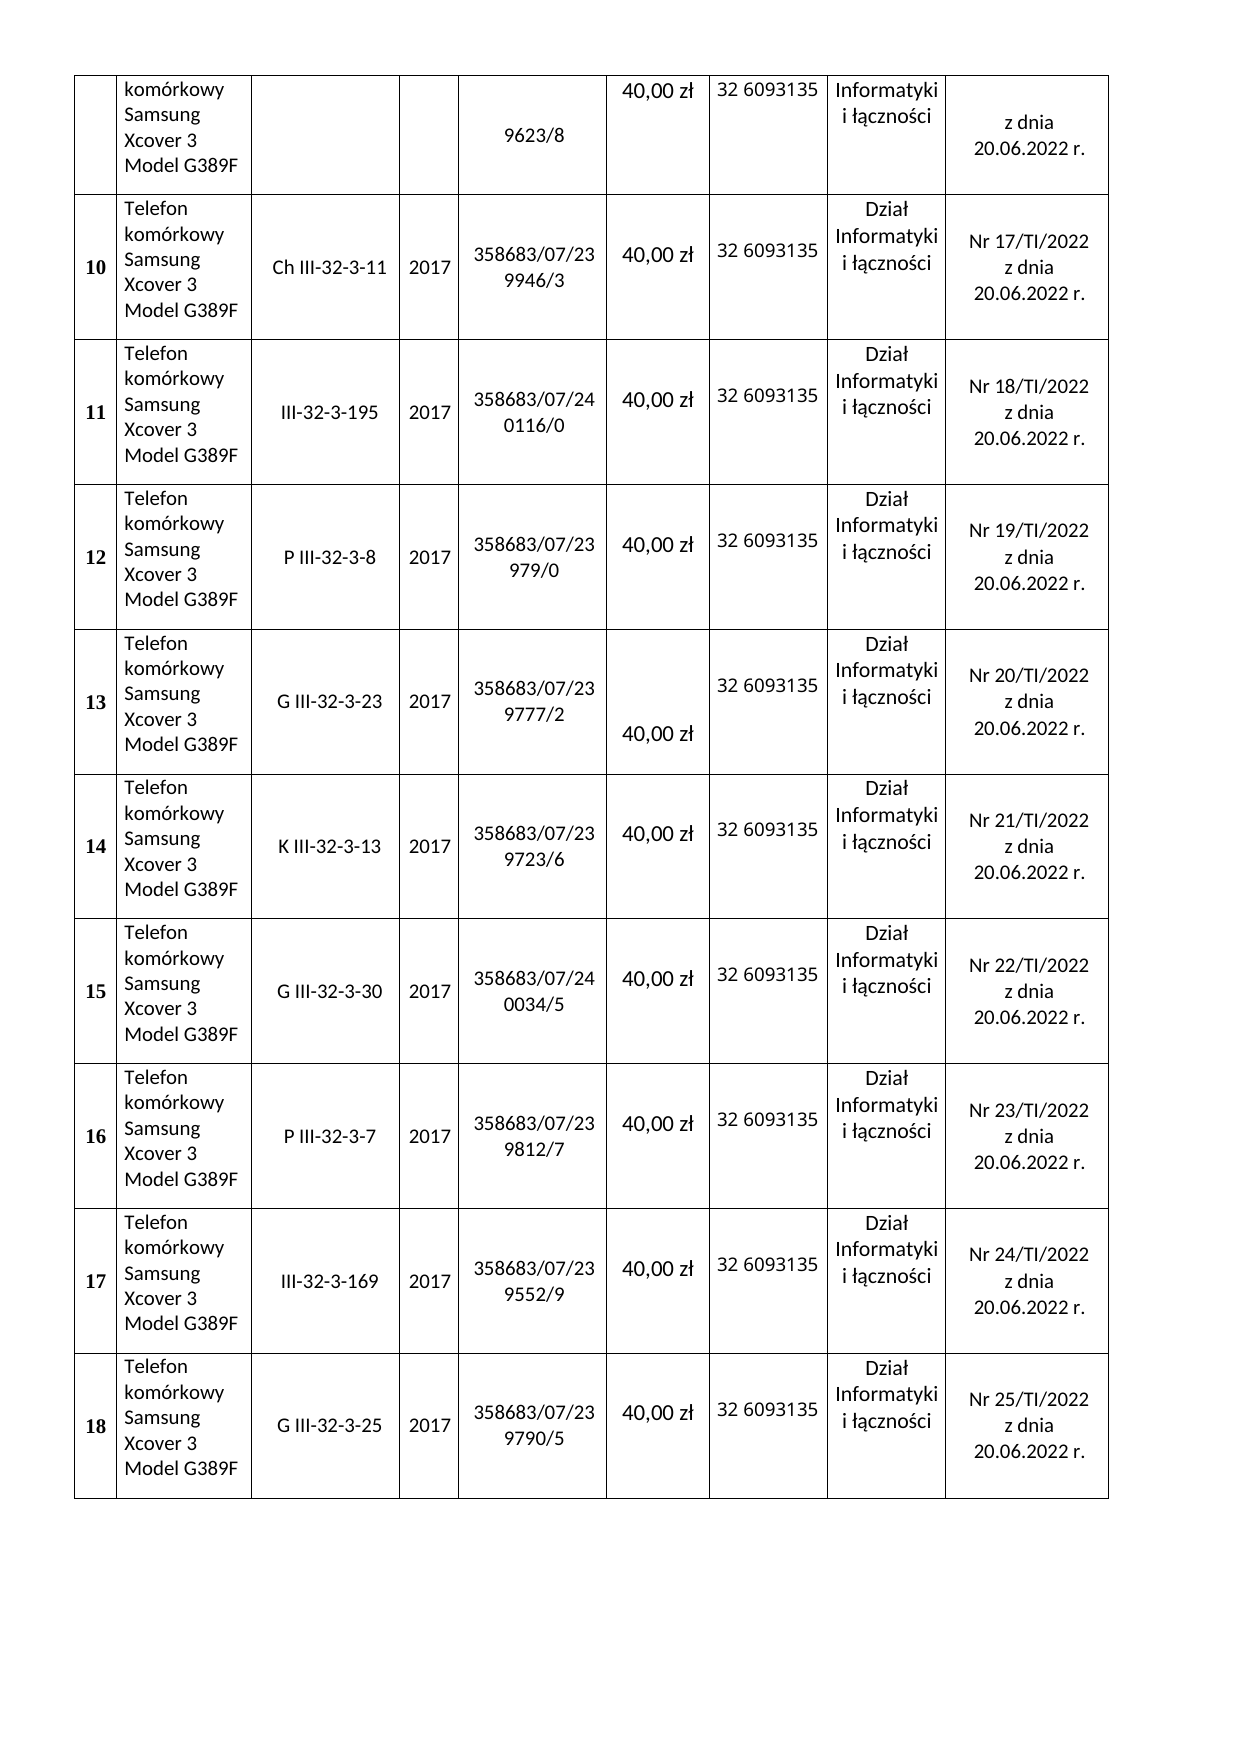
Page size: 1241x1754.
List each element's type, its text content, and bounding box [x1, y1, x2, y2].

table_cell 40,00 zł [607, 919, 709, 1063]
table_cell G III-32-3-30 [252, 919, 399, 1063]
table_cell Telefon komórkowy Samsung Xcover 3 Model G389F [117, 485, 251, 629]
table_cell 13 [75, 630, 116, 773]
table_cell Dział Informatyki i łączności [828, 340, 945, 484]
table_cell komórkowy Samsung Xcover 3 Model G389F [117, 76, 251, 194]
table_cell Nr 21/TI/2022 z dnia 20.06.2022 r. [946, 775, 1108, 918]
table_cell Nr 19/TI/2022 z dnia 20.06.2022 r. [946, 485, 1108, 629]
table_cell 2017 [400, 485, 458, 629]
table_cell Telefon komórkowy Samsung Xcover 3 Model G389F [117, 1064, 251, 1208]
table_cell [75, 76, 116, 194]
table_cell 17 [75, 1209, 116, 1353]
table_cell Ch III-32-3-11 [252, 195, 399, 339]
table_cell Nr 22/TI/2022 z dnia 20.06.2022 r. [946, 919, 1108, 1063]
table_cell 40,00 zł [607, 1064, 709, 1208]
table_cell 40,00 zł [607, 195, 709, 339]
table_cell Dział Informatyki i łączności [828, 630, 945, 773]
table_cell 358683/07/23979/0 [459, 485, 606, 629]
table_cell G III-32-3-23 [252, 630, 399, 773]
table_cell 16 [75, 1064, 116, 1208]
table_cell 40,00 zł [607, 1209, 709, 1353]
table_cell 40,00 zł [607, 775, 709, 918]
table_cell Dział Informatyki i łączności [828, 919, 945, 1063]
table_cell 32 6093135 [710, 76, 827, 194]
table_cell 358683/07/239946/3 [459, 195, 606, 339]
table_cell [400, 76, 458, 194]
table_cell Nr 24/TI/2022 z dnia 20.06.2022 r. [946, 1209, 1108, 1353]
table_cell 32 6093135 [710, 195, 827, 339]
table_cell 11 [75, 340, 116, 484]
table_cell P III-32-3-7 [252, 1064, 399, 1208]
table_cell 2017 [400, 775, 458, 918]
table_cell 2017 [400, 919, 458, 1063]
table_cell 32 6093135 [710, 1354, 827, 1497]
table_cell 32 6093135 [710, 775, 827, 918]
table_cell G III-32-3-25 [252, 1354, 399, 1497]
table_cell Dział Informatyki i łączności [828, 485, 945, 629]
table_cell P III-32-3-8 [252, 485, 399, 629]
table_cell [252, 76, 399, 194]
table_cell Telefon komórkowy Samsung Xcover 3 Model G389F [117, 1209, 251, 1353]
table_cell 2017 [400, 1354, 458, 1497]
table_cell 32 6093135 [710, 630, 827, 773]
table_cell z dnia 20.06.2022 r. [946, 76, 1108, 194]
table_cell 40,00 zł [607, 630, 709, 773]
table_cell Dział Informatyki i łączności [828, 195, 945, 339]
table_cell 10 [75, 195, 116, 339]
table_cell Nr 25/TI/2022 z dnia 20.06.2022 r. [946, 1354, 1108, 1497]
table_cell 12 [75, 485, 116, 629]
table_cell K III-32-3-13 [252, 775, 399, 918]
table_cell 2017 [400, 1064, 458, 1208]
table_cell 358683/07/239790/5 [459, 1354, 606, 1497]
table_cell 40,00 zł [607, 340, 709, 484]
table_cell 40,00 zł [607, 485, 709, 629]
table_cell 358683/07/239812/7 [459, 1064, 606, 1208]
table_cell Telefon komórkowy Samsung Xcover 3 Model G389F [117, 340, 251, 484]
table_cell III-32-3-195 [252, 340, 399, 484]
table_cell 358683/07/239552/9 [459, 1209, 606, 1353]
table_cell 9623/8 [459, 76, 606, 194]
table_cell 2017 [400, 630, 458, 773]
table_cell 358683/07/240116/0 [459, 340, 606, 484]
table_cell Informatyki i łączności [828, 76, 945, 194]
table_cell Dział Informatyki i łączności [828, 1209, 945, 1353]
table_cell III-32-3-169 [252, 1209, 399, 1353]
table_cell Nr 17/TI/2022 z dnia 20.06.2022 r. [946, 195, 1108, 339]
table_cell 2017 [400, 195, 458, 339]
table_cell Dział Informatyki i łączności [828, 1354, 945, 1497]
table_cell Dział Informatyki i łączności [828, 1064, 945, 1208]
table_cell 358683/07/239723/6 [459, 775, 606, 918]
table_cell 2017 [400, 1209, 458, 1353]
table_cell Telefon komórkowy Samsung Xcover 3 Model G389F [117, 195, 251, 339]
table_cell 15 [75, 919, 116, 1063]
table_cell 40,00 zł [607, 76, 709, 194]
table_cell Telefon komórkowy Samsung Xcover 3 Model G389F [117, 919, 251, 1063]
table_cell 32 6093135 [710, 485, 827, 629]
table_cell 358683/07/239777/2 [459, 630, 606, 773]
table_cell 14 [75, 775, 116, 918]
table_cell Dział Informatyki i łączności [828, 775, 945, 918]
table_cell 32 6093135 [710, 340, 827, 484]
table_cell 2017 [400, 340, 458, 484]
table_cell Telefon komórkowy Samsung Xcover 3 Model G389F [117, 775, 251, 918]
table_cell Telefon komórkowy Samsung Xcover 3 Model G389F [117, 1354, 251, 1497]
table_cell Nr 18/TI/2022 z dnia 20.06.2022 r. [946, 340, 1108, 484]
table_cell 358683/07/240034/5 [459, 919, 606, 1063]
table_cell 32 6093135 [710, 919, 827, 1063]
table_cell 32 6093135 [710, 1064, 827, 1208]
table_cell 32 6093135 [710, 1209, 827, 1353]
table_cell 40,00 zł [607, 1354, 709, 1497]
table_cell Nr 20/TI/2022 z dnia 20.06.2022 r. [946, 630, 1108, 773]
table_cell Telefon komórkowy Samsung Xcover 3 Model G389F [117, 630, 251, 773]
table_cell Nr 23/TI/2022 z dnia 20.06.2022 r. [946, 1064, 1108, 1208]
table_cell 18 [75, 1354, 116, 1497]
